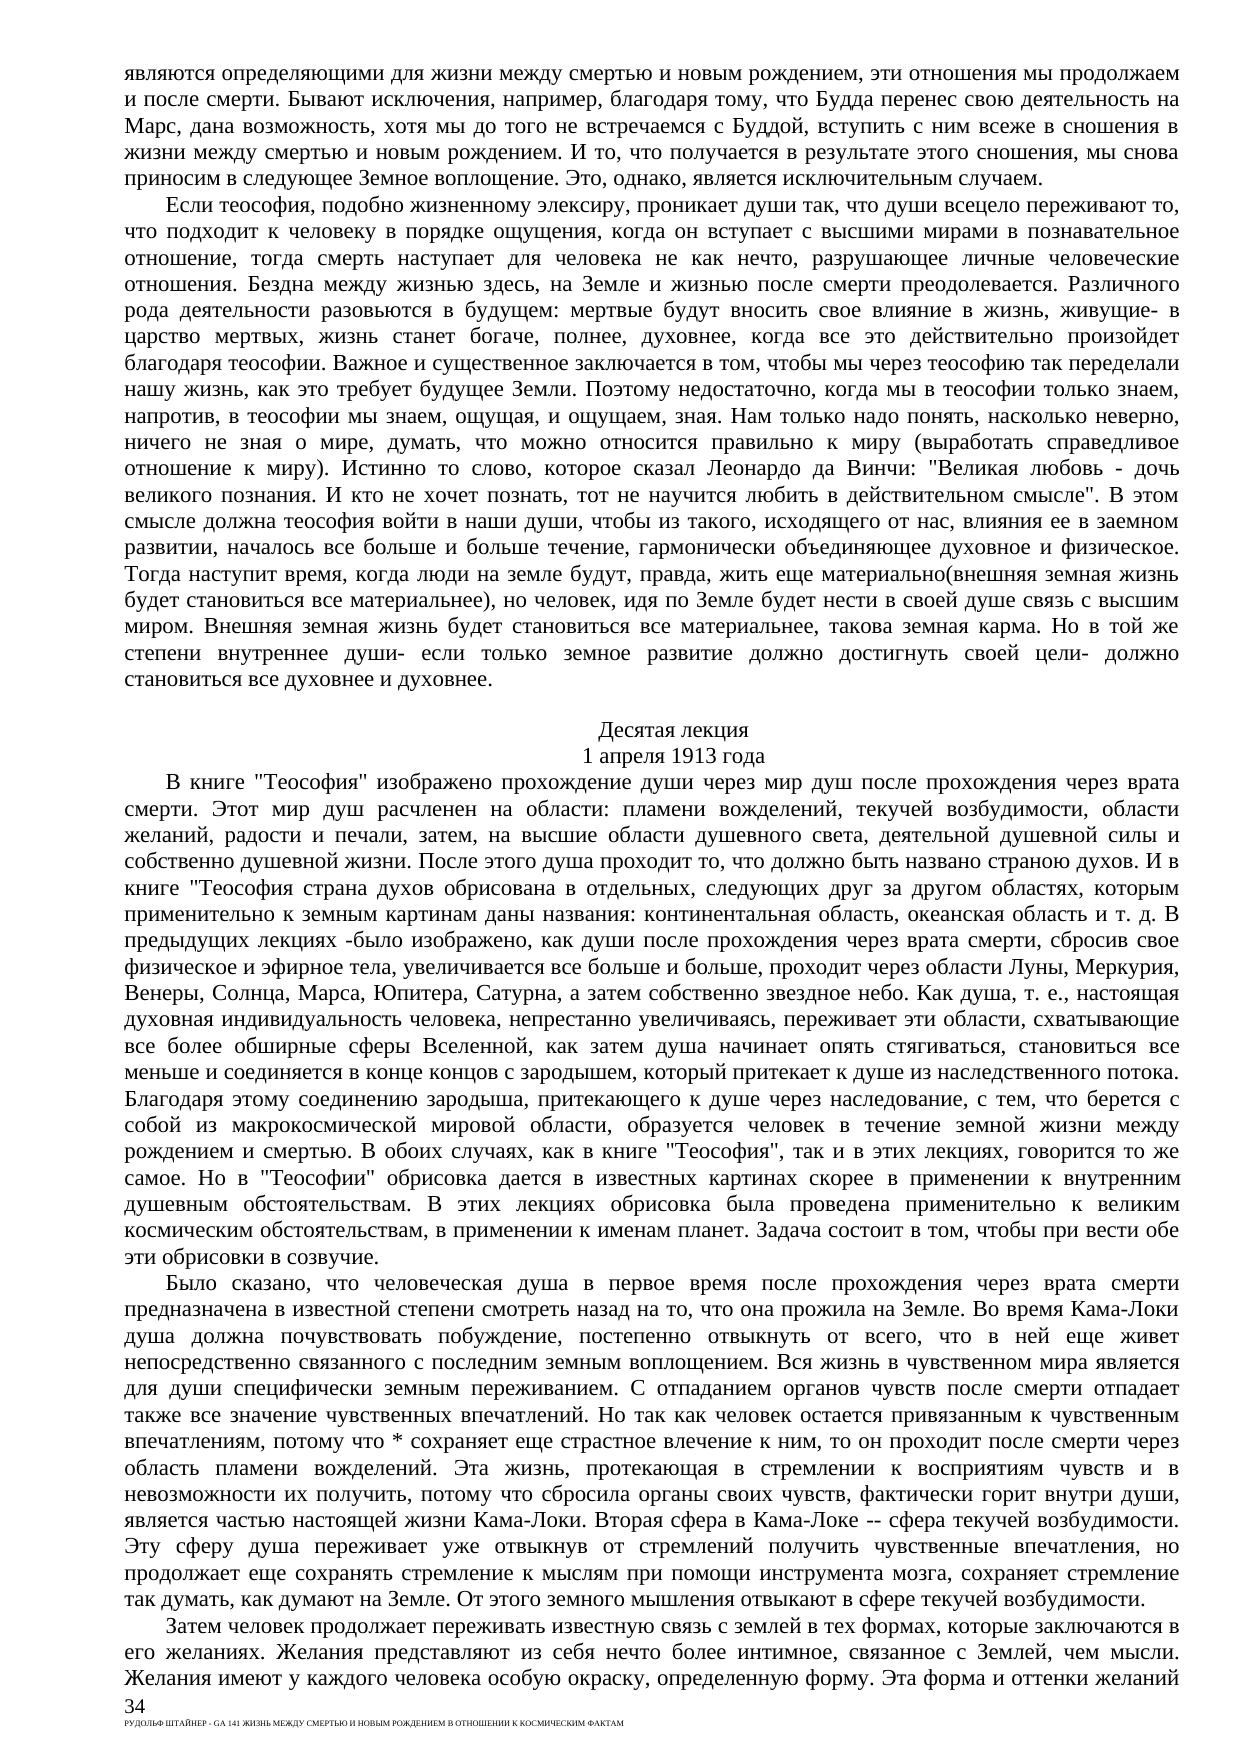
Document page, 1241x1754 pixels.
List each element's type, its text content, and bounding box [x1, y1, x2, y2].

text Было сказано, что человеческая душа в первое время после прохождения через врата смерти предназначена в известной степени смотреть назад на то, что она прожила на Земле. Во время Кама-Локи душа должна почувствовать побуждение, постепенно отвыкнуть от всего, что в ней еще живет непосредственно связанного с последним земным воплощением. Вся жизнь в чувственном мира является для души специфически земным переживанием. С отпаданием органов чувств после смерти отпадает также все значение чувственных впечатлений. Но так как человек остается привязанным к чувственным впечатлениям, потому что * сохраняет еще страстное влечение к ним, то он проходит после смерти через область пламени вожделений. Эта жизнь, протекающая в стремлении к восприятиям чувств и в невозможности их получить, потому что сбросила органы своих чувств, фактически горит внутри души, является частью настоящей жизни Кама-Локи. Вторая сфера в Кама-Локе -- сфера текучей возбудимости. Эту сферу душа переживает уже отвыкнув от стремлений получить чувственные впечатления, но продолжает еще сохранять стремление к мыслям при помощи инструмента мозга, сохраняет стремление так думать, как думают на Земле. От этого земного мышления отвыкают в сфере текучей возбудимости. [124, 1269, 1181, 1612]
text Десятая лекция [124, 716, 1181, 742]
text В книге "Теософия" изображено прохождение души через мир душ после прохождения через врата смерти. Этот мир душ расчленен на области: пламени вожделений, текучей возбудимости, области желаний, радости и печали, затем, на высшие области душевного света, деятельной душевной силы и собственно душевной жизни. После этого душа проходит то, что должно быть названо страною духов. И в книге "Теософия страна духов обрисована в отдельных, следующих друг за другом областях, которым применительно к земным картинам даны названия: континентальная область, океанская область и т. д. В предыдущих лекциях -было изображено, как души после прохождения через врата смерти, сбросив свое физическое и эфирное тела, увеличивается все больше и больше, проходит через области Луны, Меркурия, Венеры, Солнца, Марса, Юпитера, Сатурна, а затем собственно звездное небо. Как душа, т. е., настоящая духовная индивидуальность человека, непрестанно увеличиваясь, переживает эти области, схватывающие все более обширные сферы Вселенной, как затем душа начинает опять стягиваться, становиться все меньше и соединяется в конце концов с зародышем, который притекает к душе из наследственного потока. Благодаря этому соединению зародыша, притекающего к душе через наследование, с тем, что берется с собой из макрокосмической мировой области, образуется человек в течение земной жизни между рождением и смертью. В обоих случаях, как в книге "Теософия", так и в этих лекциях, говорится то же самое. Но в "Теософии" обрисовка дается в известных картинах скорее в применении к внутренним душевным обстоятельствам. В этих лекциях обрисовка была проведена применительно к великим космическим обстоятельствам, в применении к именам планет. Задача состоит в том, чтобы при вести обе эти обрисовки в созвучие. [124, 768, 1181, 1269]
text 1 апреля 1913 года [124, 742, 1181, 768]
text являются определяющими для жизни между смертью и новым рождением, эти отношения мы продолжаем и после смерти. Бывают исключения, например, благодаря тому, что Будда перенес свою деятельность на Марс, дана возможность, хотя мы до того не встречаемся с Буддой, вступить с ним всеже в сношения в жизни между смертью и новым рождением. И то, что получается в результате этого сношения, мы снова приносим в следующее Земное воплощение. Это, однако, является исключительным случаем. [124, 59, 1181, 191]
text Если теософия, подобно жизненному элексиру, проникает души так, что души всецело переживают то, что подходит к человеку в порядке ощущения, когда он вступает с высшими мирами в познавательное отношение, тогда смерть наступает для человека не как нечто, разрушающее личные человеческие отношения. Бездна между жизнью здесь, на Земле и жизнью после смерти преодолевается. Различного рода деятельности разовьются в будущем: мертвые будут вносить свое влияние в жизнь, живущие- в царство мертвых, жизнь станет богаче, полнее, духовнее, когда все это действительно произойдет благодаря теософии. Важное и существенное заключается в том, чтобы мы через теософию так переделали нашу жизнь, как это требует будущее Земли. Поэтому недостаточно, когда мы в теософии только знаем, напротив, в теософии мы знаем, ощущая, и ощущаем, зная. Нам только надо понять, насколько неверно, ничего не зная о мире, думать, что можно относится правильно к миру (выработать справедливое отношение к миру). Истинно то слово, которое сказал Леонардо да Винчи: "Великая любовь - дочь великого познания. И кто не хочет познать, тот не научится любить в действительном смысле". В этом смысле должна теософия войти в наши души, чтобы из такого, исходящего от нас, влияния ее в заемном развитии, началось все больше и больше течение, гармонически объединяющее духовное и физическое. Тогда наступит время, когда люди на земле будут, правда, жить еще материально(внешняя земная жизнь будет становиться все материальнее), но человек, идя по Земле будет нести в своей душе связь с высшим миром. Внешняя земная жизнь будет становиться все материальнее, такова земная карма. Но в той же степени внутреннее души- если только земное развитие должно достигнуть своей цели- должно становиться все духовнее и духовнее. [124, 191, 1181, 692]
text Затем человек продолжает переживать известную связь с землей в тех формах, которые заключаются в его желаниях. Желания представляют из себя нечто более интимное, связанное с Землей, чем мысли. Желания имеют у каждого человека особую окраску, определенную форму. Эта форма и оттенки желаний [124, 1612, 1181, 1691]
